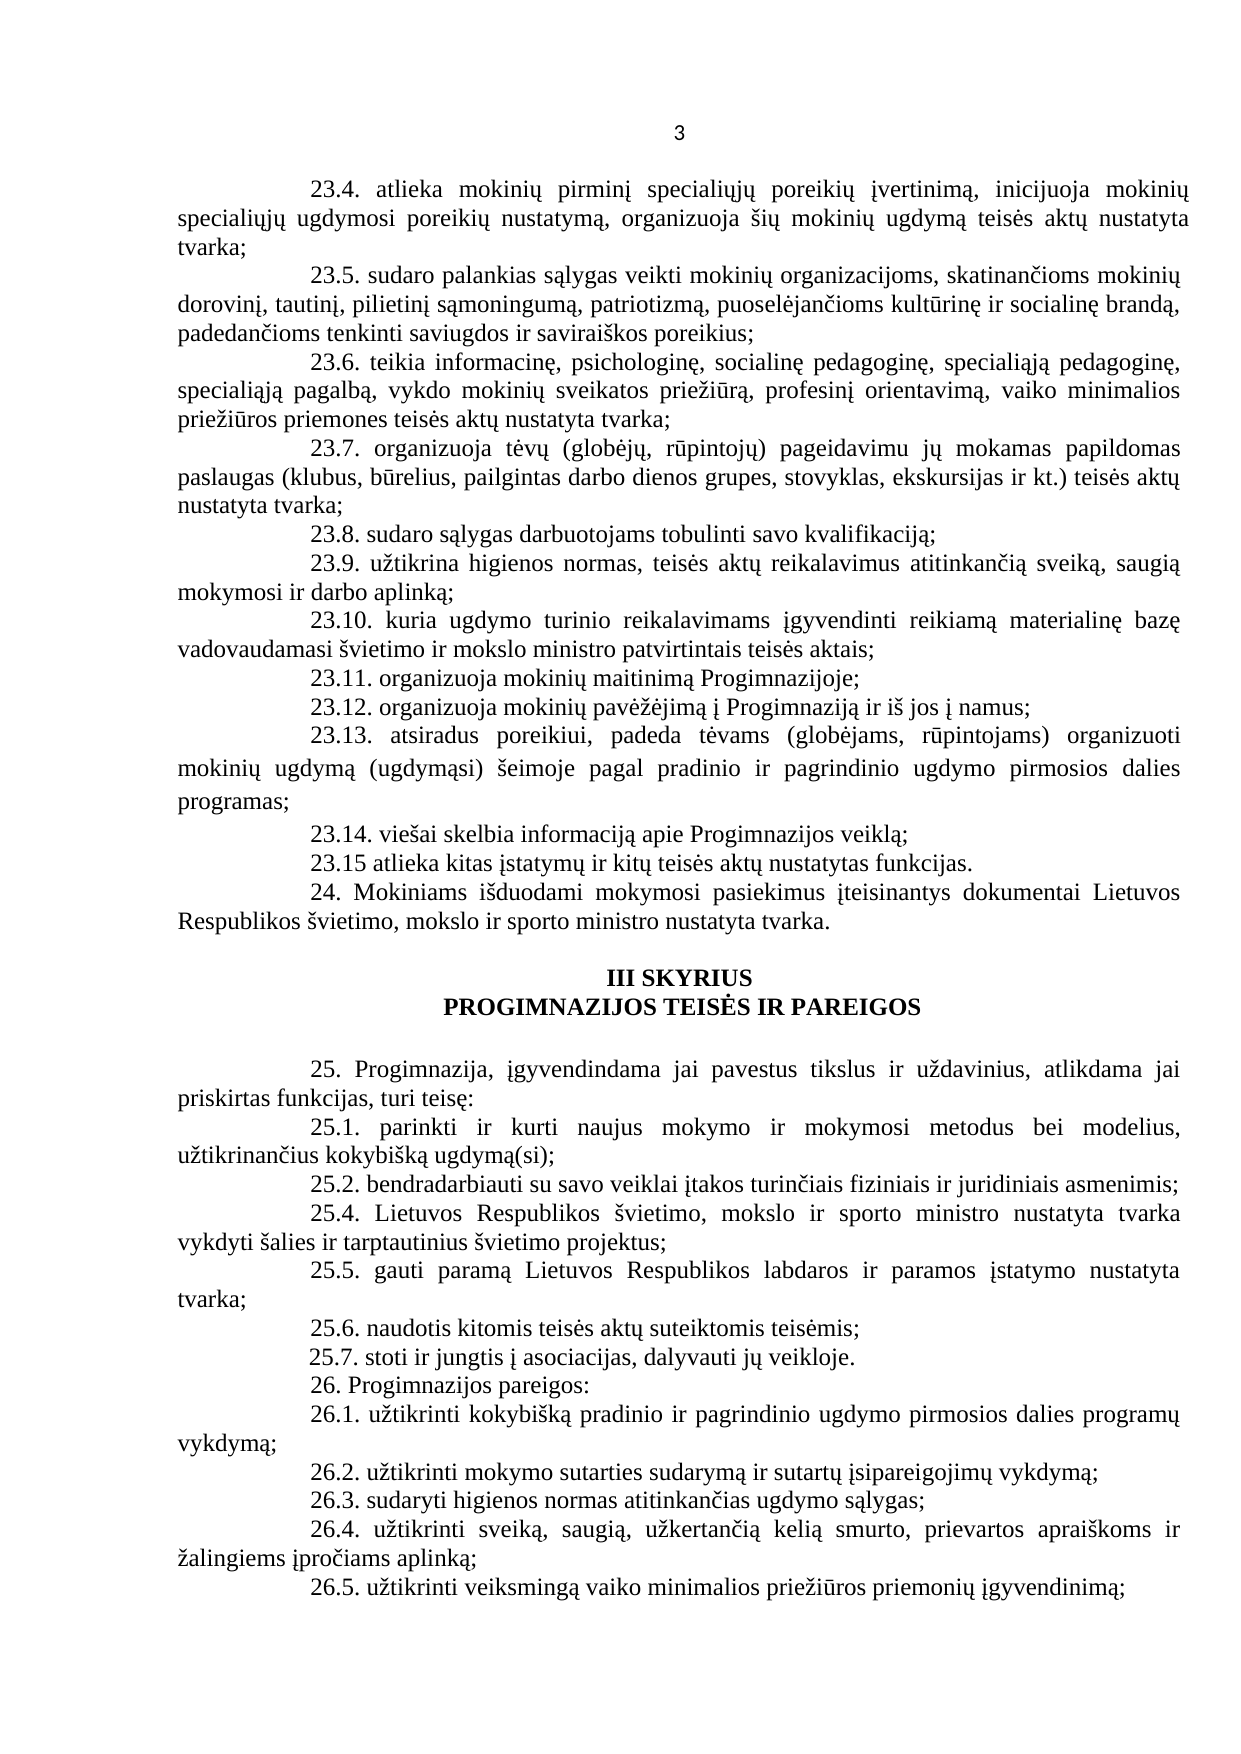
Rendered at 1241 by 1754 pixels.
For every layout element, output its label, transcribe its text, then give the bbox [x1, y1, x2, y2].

text 23.10. kuria ugdymo turinio reikalavimams įgyvendinti reikiamą materialinę bazę vadovaudamasi švietimo ir mokslo ministro patvirtintais teisės aktais; [177, 605, 1181, 663]
text 23.5. sudaro palankias sąlygas veikti mokinių organizacijoms, skatinančioms mokinių dorovinį, tautinį, pilietinį sąmoningumą, patriotizmą, puoselėjančioms kultūrinę ir socialinę brandą, padedančioms tenkinti saviugdos ir saviraiškos poreikius; [177, 260, 1181, 347]
text 25.7. stoti ir jungtis į asociacijas, dalyvauti jų veikloje. [177, 1342, 1181, 1371]
text 26.4. užtikrinti sveiką, saugią, užkertančią kelią smurto, prievartos apraiškoms ir žalingiems įpročiams aplinką; [177, 1514, 1181, 1572]
text 26.2. užtikrinti mokymo sutarties sudarymą ir sutartų įsipareigojimų vykdymą; [177, 1457, 1181, 1486]
text III SKYRIUS [177, 963, 1181, 992]
text 25.5. gauti paramą Lietuvos Respublikos labdaros ir paramos įstatymo nustatyta tvarka; [177, 1256, 1181, 1313]
text 25. Progimnazija, įgyvendindama jai pavestus tikslus ir uždavinius, atlikdama jai priskirtas funkcijas, turi teisę: [177, 1054, 1181, 1112]
text 23.4. atlieka mokinių pirminį specialiųjų poreikių įvertinimą, inicijuoja mokinių specialiųjų ugdymosi poreikių nustatymą, organizuoja šių mokinių ugdymą teisės aktų nustatyta tvarka; [177, 174, 1190, 260]
text 26. Progimnazijos pareigos: [177, 1371, 1181, 1399]
text 25.4. Lietuvos Respublikos švietimo, mokslo ir sporto ministro nustatyta tvarka vykdyti šalies ir tarptautinius švietimo projektus; [177, 1198, 1181, 1256]
text 25.1. parinkti ir kurti naujus mokymo ir mokymosi metodus bei modelius, užtikrinančius kokybišką ugdymą(si); [177, 1112, 1181, 1169]
text 23.7. organizuoja tėvų (globėjų, rūpintojų) pageidavimu jų mokamas papildomas paslaugas (klubus, būrelius, pailgintas darbo dienos grupes, stovyklas, ekskursijas ir kt.) teisės aktų nustatyta tvarka; [177, 433, 1181, 519]
text 26.5. užtikrinti veiksmingą vaiko minimalios priežiūros priemonių įgyvendinimą; [177, 1572, 1181, 1601]
text 23.6. teikia informacinę, psichologinę, socialinę pedagoginę, specialiąją pedagoginę, specialiąją pagalbą, vykdo mokinių sveikatos priežiūrą, profesinį orientavimą, vaiko minimalios priežiūros priemones teisės aktų nustatyta tvarka; [177, 347, 1181, 433]
text 24. Mokiniams išduodami mokymosi pasiekimus įteisinantys dokumentai Lietuvos Respublikos švietimo, mokslo ir sporto ministro nustatyta tvarka. [177, 877, 1181, 934]
text 23.9. užtikrina higienos normas, teisės aktų reikalavimus atitinkančią sveiką, saugią mokymosi ir darbo aplinką; [177, 548, 1181, 605]
text 23.12. organizuoja mokinių pavėžėjimą į Progimnaziją ir iš jos į namus; [177, 692, 1181, 720]
text PROGIMNAZIJOS TEISĖS IR PAREIGOS [177, 992, 1181, 1021]
text 23.11. organizuoja mokinių maitinimą Progimnazijoje; [177, 663, 1181, 692]
text 25.6. naudotis kitomis teisės aktų suteiktomis teisėmis; [177, 1313, 1181, 1342]
text 26.3. sudaryti higienos normas atitinkančias ugdymo sąlygas; [177, 1486, 1181, 1514]
text 23.8. sudaro sąlygas darbuotojams tobulinti savo kvalifikaciją; [177, 519, 1181, 548]
text 23.13. atsiradus poreikiui, padeda tėvams (globėjams, rūpintojams) organizuoti mokinių ugdymą (ugdymąsi) šeimoje pagal pradinio ir pagrindinio ugdymo pirmosios dalies programas; [177, 720, 1181, 815]
text 23.14. viešai skelbia informaciją apie Progimnazijos veiklą; [177, 819, 1181, 848]
text 25.2. bendradarbiauti su savo veiklai įtakos turinčiais fiziniais ir juridiniais asmenimis; [177, 1169, 1181, 1198]
text 23.15 atlieka kitas įstatymų ir kitų teisės aktų nustatytas funkcijas. [177, 848, 1181, 877]
text 26.1. užtikrinti kokybišką pradinio ir pagrindinio ugdymo pirmosios dalies programų vykdymą; [177, 1399, 1181, 1457]
